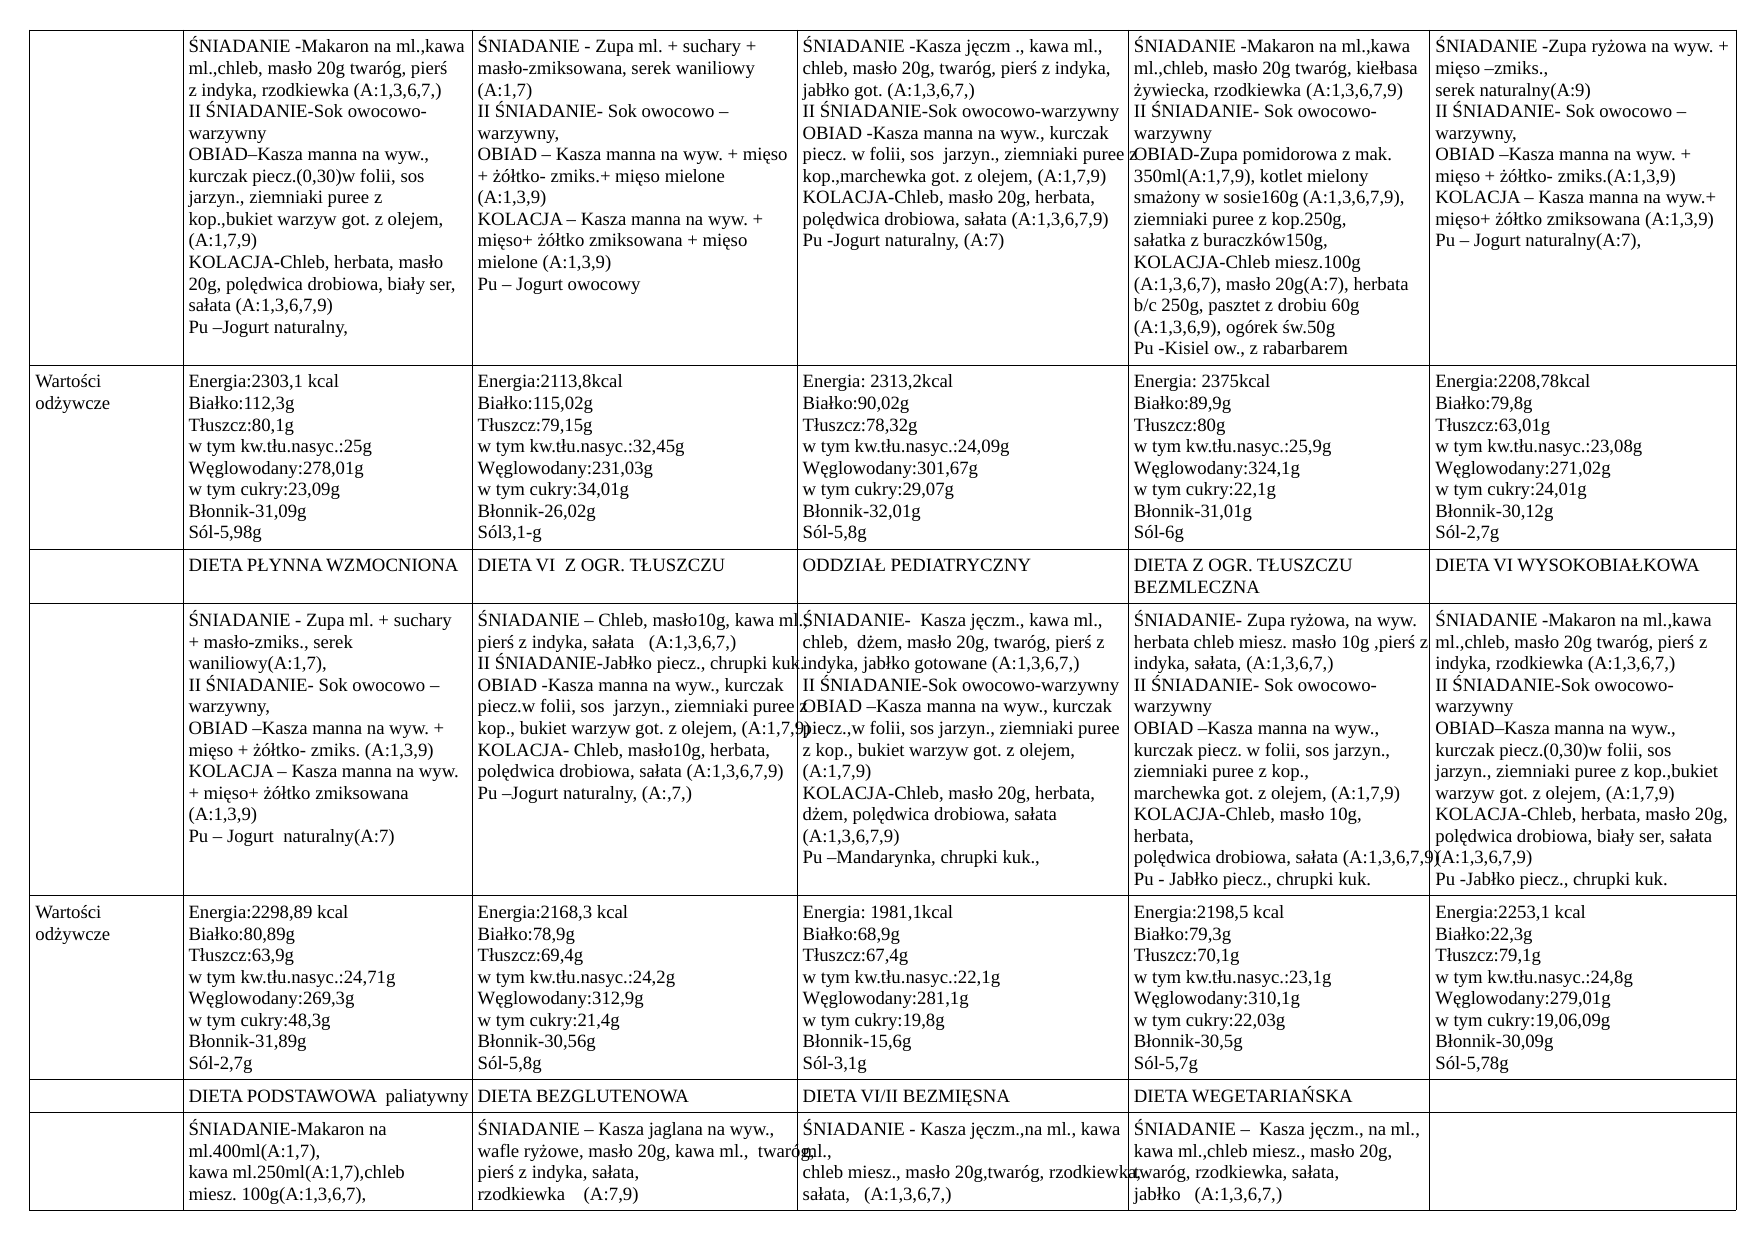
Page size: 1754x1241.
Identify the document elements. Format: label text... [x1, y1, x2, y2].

table_cell Energia:2198,5 kcal Białko:79,3g Tłuszcz:70,1g w tym kw.tłu.nasyc.:23,1g Węglowodany:310,1g w tym cukry:22,03g Błonnik-30,5g Sól-5,7g [1129, 896, 1429, 1079]
table_cell [30, 1080, 183, 1112]
table_cell ŚNIADANIE - Zupa ml. + suchary + masło-zmiks., serek waniliowy(A:1,7), II ŚNIADANIE- Sok owocowo – warzywny, OBIAD –Kasza manna na wyw. + mięso + żółtko- zmiks. (A:1,3,9) KOLACJA – Kasza manna na wyw.+ mięso+ żółtko zmiksowana (A:1,3,9) Pu – Jogurt naturalny(A:7) [184, 604, 472, 895]
table_cell Energia: 1981,1kcal Białko:68,9g Tłuszcz:67,4g w tym kw.tłu.nasyc.:22,1g Węglowodany:281,1g w tym cukry:19,8g Błonnik-15,6g Sól-3,1g [798, 896, 1128, 1079]
table_cell ŚNIADANIE -Makaron na ml.,kawa ml.,chleb, masło 20g twaróg, pierś z indyka, rzodkiewka (A:1,3,6,7,) II ŚNIADANIE-Sok owocowo-warzywny OBIAD–Kasza manna na wyw., kurczak piecz.(0,30)w folii, sos jarzyn., ziemniaki puree z kop.,bukiet warzyw got. z olejem, (A:1,7,9) KOLACJA-Chleb, herbata, masło 20g, polędwica drobiowa, biały ser, sałata (A:1,3,6,7,9) Pu -Jabłko piecz., chrupki kuk. [1430, 604, 1736, 895]
table_cell [1430, 1080, 1736, 1112]
table_cell DIETA WEGETARIAŃSKA [1129, 1080, 1429, 1112]
table_cell ŚNIADANIE -Kasza jęczm ., kawa ml., chleb, masło 20g, twaróg, pierś z indyka, jabłko got. (A:1,3,6,7,) II ŚNIADANIE-Sok owocowo-warzywny OBIAD -Kasza manna na wyw., kurczak piecz. w folii, sos jarzyn., ziemniaki puree z kop.,marchewka got. z olejem, (A:1,7,9) KOLACJA-Chleb, masło 20g, herbata, polędwica drobiowa, sałata (A:1,3,6,7,9) Pu -Jogurt naturalny, (A:7) [798, 31, 1128, 364]
table_cell DIETA VI Z OGR. TŁUSZCZU [473, 550, 797, 603]
table_cell DIETA VI/II BEZMIĘSNA [798, 1080, 1128, 1112]
table_cell ŚNIADANIE - Zupa ml. + suchary + masło-zmiksowana, serek waniliowy (A:1,7) II ŚNIADANIE- Sok owocowo – warzywny, OBIAD – Kasza manna na wyw. + mięso + żółtko- zmiks.+ mięso mielone (A:1,3,9) KOLACJA – Kasza manna na wyw. + mięso+ żółtko zmiksowana + mięso mielone (A:1,3,9) Pu – Jogurt owocowy [473, 31, 797, 364]
table_cell ŚNIADANIE -Makaron na ml.,kawa ml.,chleb, masło 20g twaróg, kiełbasa żywiecka, rzodkiewka (A:1,3,6,7,9) II ŚNIADANIE- Sok owocowo-warzywny OBIAD-Zupa pomidorowa z mak. 350ml(A:1,7,9), kotlet mielony smażony w sosie160g (A:1,3,6,7,9), ziemniaki puree z kop.250g, sałatka z buraczków150g, KOLACJA-Chleb miesz.100g (A:1,3,6,7), masło 20g(A:7), herbata b/c 250g, pasztet z drobiu 60g (A:1,3,6,9), ogórek św.50g Pu -Kisiel ow., z rabarbarem [1129, 31, 1429, 364]
table_cell ŚNIADANIE- Kasza jęczm., kawa ml., chleb, dżem, masło 20g, twaróg, pierś z indyka, jabłko gotowane (A:1,3,6,7,) II ŚNIADANIE-Sok owocowo-warzywny OBIAD –Kasza manna na wyw., kurczak piecz.,w folii, sos jarzyn., ziemniaki puree z kop., bukiet warzyw got. z olejem, (A:1,7,9) KOLACJA-Chleb, masło 20g, herbata, dżem, polędwica drobiowa, sałata (A:1,3,6,7,9) Pu –Mandarynka, chrupki kuk., [798, 604, 1128, 895]
table_cell DIETA BEZGLUTENOWA [473, 1080, 797, 1112]
table_cell [30, 1113, 183, 1210]
table_cell ŚNIADANIE - Kasza jęczm.,na ml., kawa ml., chleb miesz., masło 20g,twaróg, rzodkiewka, sałata, (A:1,3,6,7,) II ŚNIADANIE- Sok owocowo-warzywny OBIAD -Kasza manna na wyw., ryba piecz.w folii, sos jarz. ziemniaki puree z kop., bukiet warzyw got. z olejem, (A:1,7,9,4) KOLACJA-Chleb, masło 20g, herbata, biały ser , sałata, pomidor cherry, jabłko (A:1,3,6,7,) Pu -Jabłko piecz., chrupki kuk. [798, 1113, 1128, 1210]
table_cell Energia: 2375kcal Białko:89,9g Tłuszcz:80g w tym kw.tłu.nasyc.:25,9g Węglowodany:324,1g w tym cukry:22,1g Błonnik-31,01g Sól-6g [1129, 366, 1429, 548]
table_cell DIETA PODSTAWOWA paliatywny [184, 1080, 472, 1112]
table_cell ŚNIADANIE-Makaron na ml.400ml(A:1,7), kawa ml.250ml(A:1,7),chleb miesz. 100g(A:1,3,6,7), masło 20g(A:7), twaróg70g (A:7), kiełbasa żywiecka50g (A:6,9)rzodkiewka 50g, II ŚNIADANIE- Sok owocowo-warzywny OBIAD-Zupa pomidorowa z mak. 350ml(A:1,7,9), kotlet mielony smażony w sosie160g (A:1,3,6,7,9), ziemniaki puree z kop.250g, sałatka z buraczków150g, KOLACJA-Chleb miesz.100g(A:1,3,6,7), masło 20g(A:7), herbata b/c 250g, pasztet z drobiu 60g (A:1,3,6,9), ogórek św.50g Pu -Jabłko pieczone, [184, 1113, 472, 1210]
table_cell ŚNIADANIE – Kasza jaglana na wyw., wafle ryżowe, masło 20g, kawa ml., twaróg, pierś z indyka, sałata, rzodkiewka (A:7,9) II ŚNIADANIE- Sok owocowo-warzywny OBIAD -Kasza kuk. na wyw., kurczak piecz.w folii, ziemniaki puree z kop., bukiet warzyw got. z olejem, (A:9) KOLACJA- Pieczywo bezglutenowe, masło 20g, polędwica drobiowa, sałata (A:6,7,9) Pu -Jabłko piecz., chrupki kuk. [473, 1113, 797, 1210]
table_cell DIETA VI WYSOKOBIAŁKOWA [1430, 550, 1736, 603]
table_cell DIETA PŁYNNA WZMOCNIONA [184, 550, 472, 603]
table_cell [1430, 1113, 1736, 1210]
table_cell DIETA Z OGR. TŁUSZCZU BEZMLECZNA [1129, 550, 1429, 603]
table_cell ODDZIAŁ PEDIATRYCZNY [798, 550, 1128, 603]
table_cell [30, 550, 183, 603]
table_cell ŚNIADANIE -Makaron na ml.,kawa ml.,chleb, masło 20g twaróg, pierś z indyka, rzodkiewka (A:1,3,6,7,) II ŚNIADANIE-Sok owocowo-warzywny OBIAD–Kasza manna na wyw., kurczak piecz.(0,30)w folii, sos jarzyn., ziemniaki puree z kop.,bukiet warzyw got. z olejem, (A:1,7,9) KOLACJA-Chleb, herbata, masło 20g, polędwica drobiowa, biały ser, sałata (A:1,3,6,7,9) Pu –Jogurt naturalny, [184, 31, 472, 364]
table_cell [30, 31, 183, 364]
table_cell [30, 604, 183, 895]
table_cell ŚNIADANIE- Zupa ryżowa, na wyw. herbata chleb miesz. masło 10g ,pierś z indyka, sałata, (A:1,3,6,7,) II ŚNIADANIE- Sok owocowo-warzywny OBIAD –Kasza manna na wyw., kurczak piecz. w folii, sos jarzyn., ziemniaki puree z kop., marchewka got. z olejem, (A:1,7,9) KOLACJA-Chleb, masło 10g, herbata, polędwica drobiowa, sałata (A:1,3,6,7,9) Pu - Jabłko piecz., chrupki kuk. [1129, 604, 1429, 895]
table_cell ŚNIADANIE – Chleb, masło10g, kawa ml., pierś z indyka, sałata (A:1,3,6,7,) II ŚNIADANIE-Jabłko piecz., chrupki kuk. OBIAD -Kasza manna na wyw., kurczak piecz.w folii, sos jarzyn., ziemniaki puree z kop., bukiet warzyw got. z olejem, (A:1,7,9) KOLACJA- Chleb, masło10g, herbata, polędwica drobiowa, sałata (A:1,3,6,7,9) Pu –Jogurt naturalny, (A:,7,) [473, 604, 797, 895]
table_cell Wartości odżywcze [30, 896, 183, 1079]
table_cell Energia:2303,1 kcal Białko:112,3g Tłuszcz:80,1g w tym kw.tłu.nasyc.:25g Węglowodany:278,01g w tym cukry:23,09g Błonnik-31,09g Sól-5,98g [184, 366, 472, 548]
table_cell Wartości odżywcze [30, 366, 183, 548]
table_cell Energia:2168,3 kcal Białko:78,9g Tłuszcz:69,4g w tym kw.tłu.nasyc.:24,2g Węglowodany:312,9g w tym cukry:21,4g Błonnik-30,56g Sól-5,8g [473, 896, 797, 1079]
table_cell ŚNIADANIE – Kasza jęczm., na ml., kawa ml.,chleb miesz., masło 20g, twaróg, rzodkiewka, sałata, jabłko (A:1,3,6,7,) OBIAD -Kasza manna na wyw., pierogi z serem cukrem i jogurtem naturalnym (A:1,6,7,9) KOLACJA-Chleb, masło 20g, herbata,biały ser, dżem, sałata, (A:1,3,6,7,) Pu –Jabłko pieczone [1129, 1113, 1429, 1210]
table_cell Energia:2298,89 kcal Białko:80,89g Tłuszcz:63,9g w tym kw.tłu.nasyc.:24,71g Węglowodany:269,3g w tym cukry:48,3g Błonnik-31,89g Sól-2,7g [184, 896, 472, 1079]
table_cell Energia:2253,1 kcal Białko:22,3g Tłuszcz:79,1g w tym kw.tłu.nasyc.:24,8g Węglowodany:279,01g w tym cukry:19,06,09g Błonnik-30,09g Sól-5,78g [1430, 896, 1736, 1079]
table_cell Energia:2113,8kcal Białko:115,02g Tłuszcz:79,15g w tym kw.tłu.nasyc.:32,45g Węglowodany:231,03g w tym cukry:34,01g Błonnik-26,02g Sól3,1-g [473, 366, 797, 548]
table_cell Energia:2208,78kcal Białko:79,8g Tłuszcz:63,01g w tym kw.tłu.nasyc.:23,08g Węglowodany:271,02g w tym cukry:24,01g Błonnik-30,12g Sól-2,7g [1430, 366, 1736, 548]
table_cell Energia: 2313,2kcal Białko:90,02g Tłuszcz:78,32g w tym kw.tłu.nasyc.:24,09g Węglowodany:301,67g w tym cukry:29,07g Błonnik-32,01g Sól-5,8g [798, 366, 1128, 548]
table_cell ŚNIADANIE -Zupa ryżowa na wyw. + mięso –zmiks., serek naturalny(A:9) II ŚNIADANIE- Sok owocowo – warzywny, OBIAD –Kasza manna na wyw. + mięso + żółtko- zmiks.(A:1,3,9) KOLACJA – Kasza manna na wyw.+ mięso+ żółtko zmiksowana (A:1,3,9) Pu – Jogurt naturalny(A:7), [1430, 31, 1736, 364]
